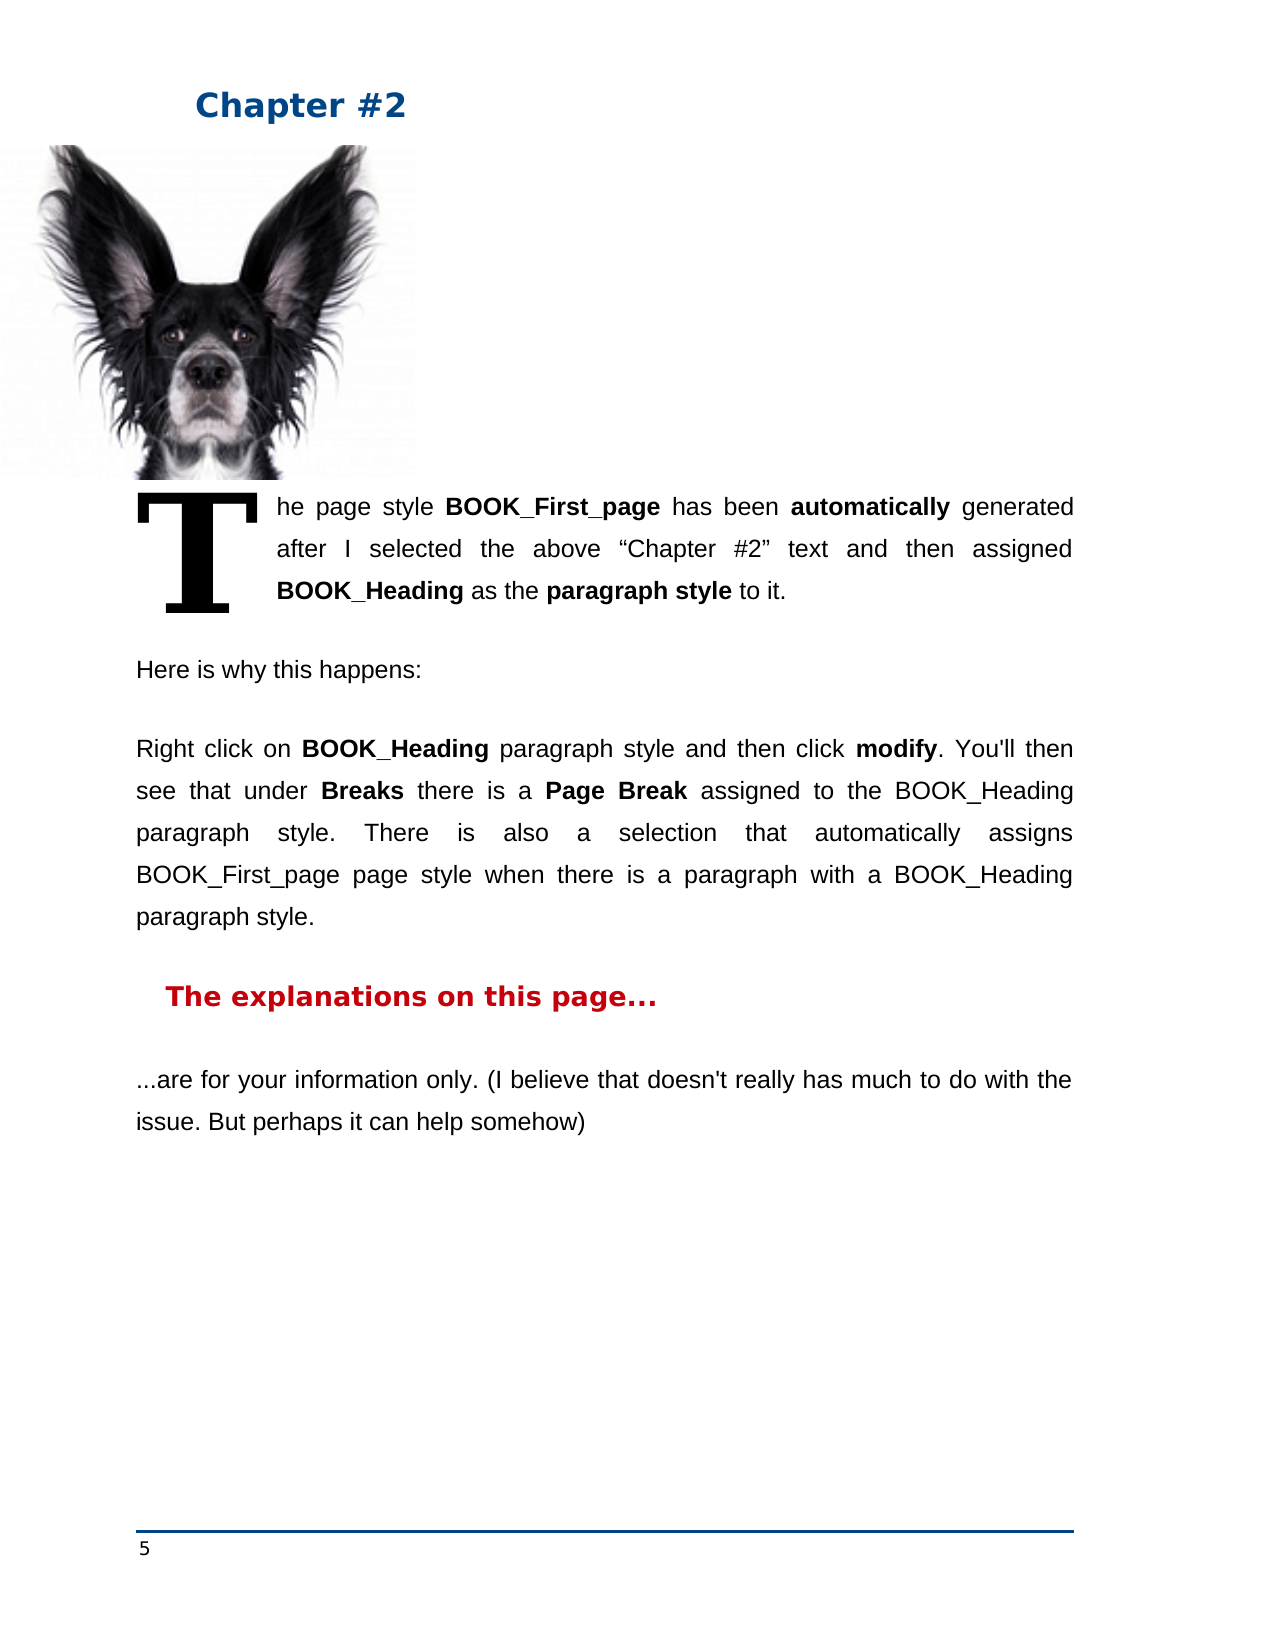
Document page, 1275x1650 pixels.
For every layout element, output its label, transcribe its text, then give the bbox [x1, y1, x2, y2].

text Right click on BOOK_Heading paragraph style and then click modify. You'll then see that under Breaks there is a Page Break assigned to the BOOK_Heading paragraph style. There is also a selection that automatically assigns BOOK_First_page page style when there is a paragraph with a BOOK_Heading paragraph style. [136, 735, 1074, 930]
text The page style BOOK_First_page has been automatically generated after I selected the above “Chapter #2” text and then assigned BOOK_Heading as the paragraph style to it. [136, 182, 1074, 605]
subtitle Chapter #2 [195, 87, 1074, 126]
subtitle The explanations on this page... [165, 982, 1074, 1013]
text Here is why this happens: [136, 656, 1074, 684]
text ...are for your information only. (I believe that doesn't really has much to do with the issue. But perhaps it can help somehow) [136, 1066, 1074, 1136]
picture [0, 145, 417, 480]
